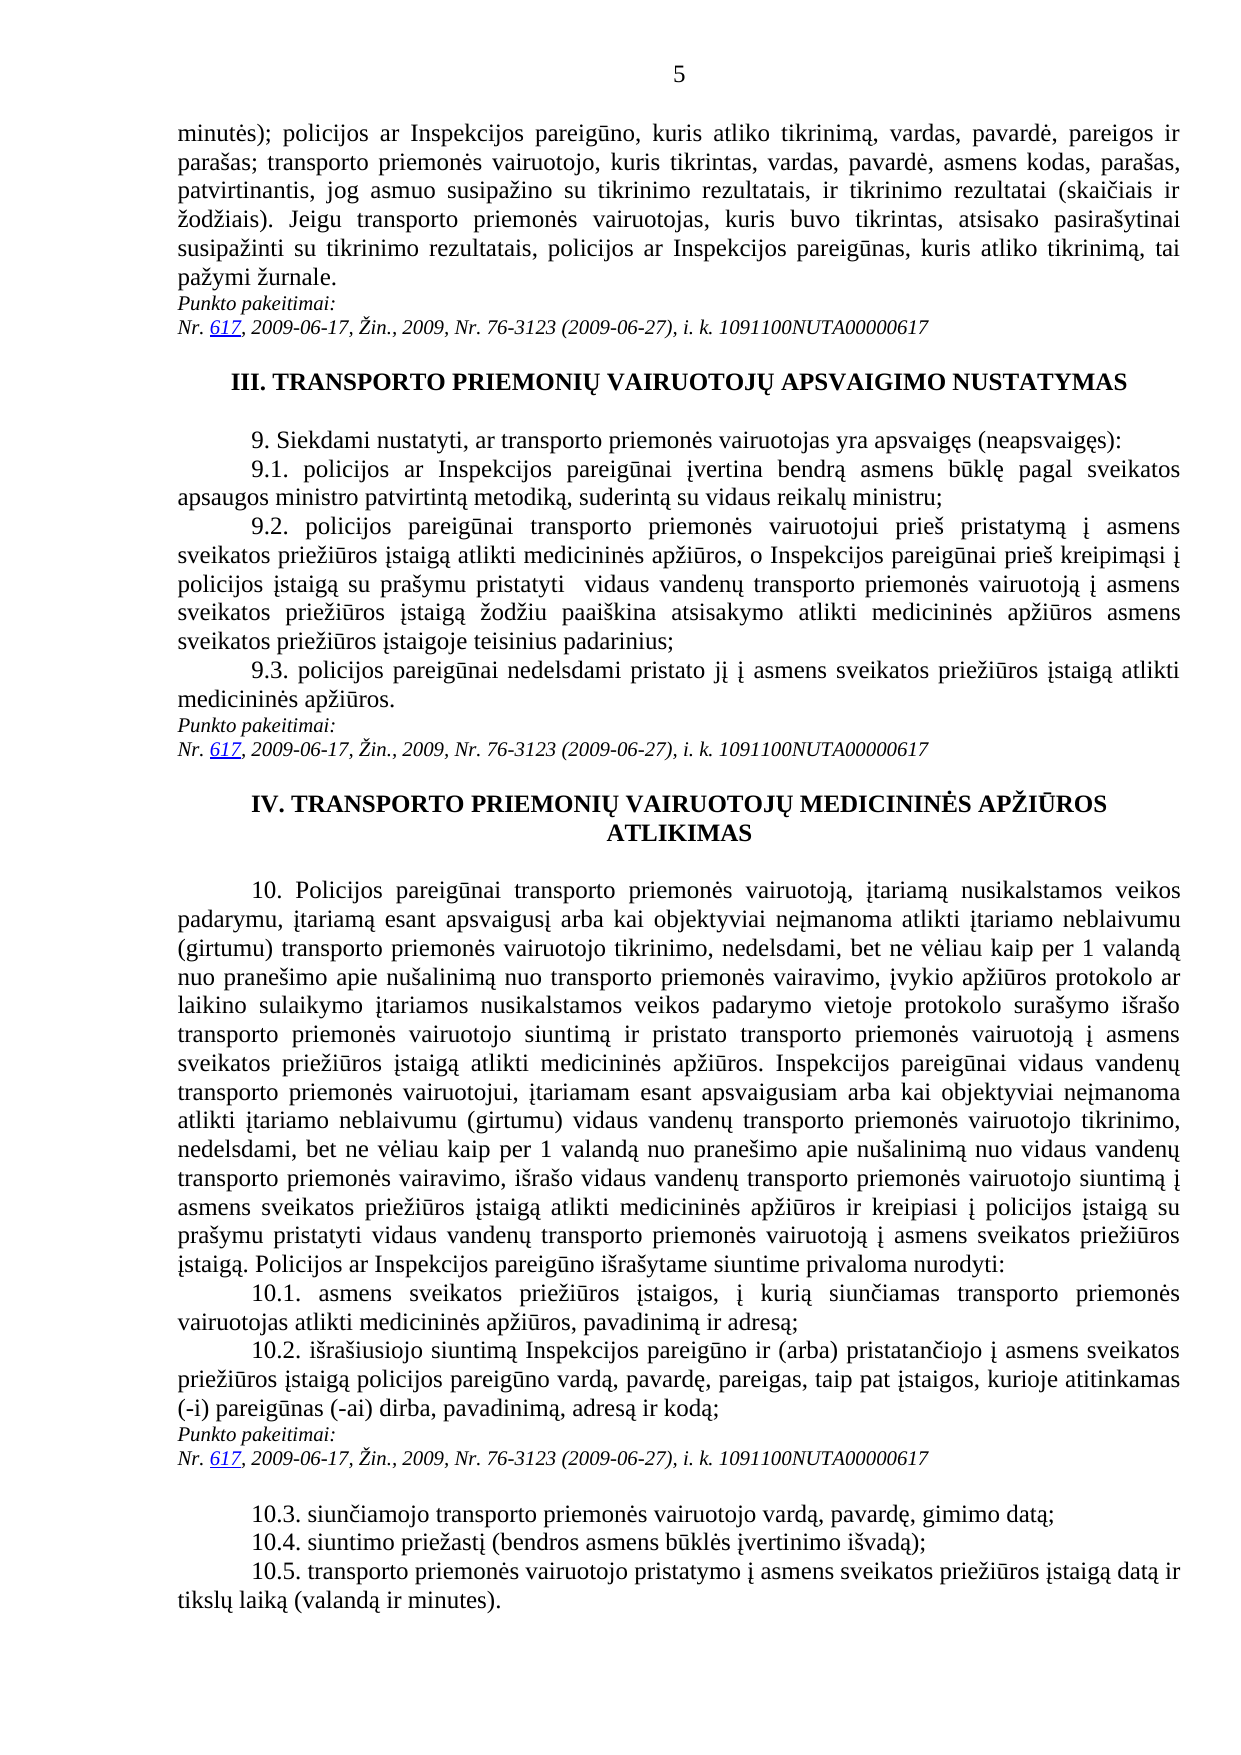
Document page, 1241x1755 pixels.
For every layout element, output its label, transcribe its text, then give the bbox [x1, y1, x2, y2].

text 10.3. siunčiamojo transporto priemonės vairuotojo vardą, pavardę, gimimo datą; [177, 1499, 1181, 1527]
text 9. Siekdami nustatyti, ar transporto priemonės vairuotojas yra apsvaigęs (neapsvaigęs): [177, 425, 1181, 454]
text III. TRANSPORTO PRIEMONIŲ VAIRUOTOJŲ APSVAIGIMO NUSTATYMAS [177, 367, 1181, 396]
text IV. TRANSPORTO PRIEMONIŲ VAIRUOTOJŲ MEDICININĖS APŽIŪROS ATLIKIMAS [177, 789, 1181, 847]
text minutės); policijos ar Inspekcijos pareigūno, kuris atliko tikrinimą, vardas, pavardė, pareigos ir parašas; transporto priemonės vairuotojo, kuris tikrintas, vardas, pavardė, asmens kodas, parašas, patvirtinantis, jog asmuo susipažino su tikrinimo rezultatais, ir tikrinimo rezultatai (skaičiais ir žodžiais). Jeigu transporto priemonės vairuotojas, kuris buvo tikrintas, atsisako pasirašytinai susipažinti su tikrinimo rezultatais, policijos ar Inspekcijos pareigūnas, kuris atliko tikrinimą, tai pažymi žurnale. [177, 118, 1181, 291]
text 10.4. siuntimo priežastį (bendros asmens būklės įvertinimo išvadą); [177, 1527, 1181, 1556]
text 9.2. policijos pareigūnai transporto priemonės vairuotojui prieš pristatymą į asmens sveikatos priežiūros įstaigą atlikti medicininės apžiūros, o Inspekcijos pareigūnai prieš kreipimąsi į policijos įstaigą su prašymu pristatyti vidaus vandenų transporto priemonės vairuotoją į asmens sveikatos priežiūros įstaigą žodžiu paaiškina atsisakymo atlikti medicininės apžiūros asmens sveikatos priežiūros įstaigoje teisinius padarinius; [177, 511, 1181, 655]
text Punkto pakeitimai: [177, 291, 1181, 315]
text Nr. 617, 2009-06-17, Žin., 2009, Nr. 76-3123 (2009-06-27), i. k. 1091100NUTA00000617 [177, 737, 1181, 761]
text Nr. 617, 2009-06-17, Žin., 2009, Nr. 76-3123 (2009-06-27), i. k. 1091100NUTA00000617 [177, 315, 1181, 339]
text Punkto pakeitimai: [177, 712, 1181, 737]
text Nr. 617, 2009-06-17, Žin., 2009, Nr. 76-3123 (2009-06-27), i. k. 1091100NUTA00000617 [177, 1446, 1181, 1470]
text 9.3. policijos pareigūnai nedelsdami pristato jį į asmens sveikatos priežiūros įstaigą atlikti medicininės apžiūros. [177, 655, 1181, 712]
text 10.2. išrašiusiojo siuntimą Inspekcijos pareigūno ir (arba) pristatančiojo į asmens sveikatos priežiūros įstaigą policijos pareigūno vardą, pavardę, pareigas, taip pat įstaigos, kurioje atitinkamas (-i) pareigūnas (-ai) dirba, pavadinimą, adresą ir kodą; [177, 1336, 1181, 1422]
text 10. Policijos pareigūnai transporto priemonės vairuotoją, įtariamą nusikalstamos veikos padarymu, įtariamą esant apsvaigusį arba kai objektyviai neįmanoma atlikti įtariamo neblaivumu (girtumu) transporto priemonės vairuotojo tikrinimo, nedelsdami, bet ne vėliau kaip per 1 valandą nuo pranešimo apie nušalinimą nuo transporto priemonės vairavimo, įvykio apžiūros protokolo ar laikino sulaikymo įtariamos nusikalstamos veikos padarymo vietoje protokolo surašymo išrašo transporto priemonės vairuotojo siuntimą ir pristato transporto priemonės vairuotoją į asmens sveikatos priežiūros įstaigą atlikti medicininės apžiūros. Inspekcijos pareigūnai vidaus vandenų transporto priemonės vairuotojui, įtariamam esant apsvaigusiam arba kai objektyviai neįmanoma atlikti įtariamo neblaivumu (girtumu) vidaus vandenų transporto priemonės vairuotojo tikrinimo, nedelsdami, bet ne vėliau kaip per 1 valandą nuo pranešimo apie nušalinimą nuo vidaus vandenų transporto priemonės vairavimo, išrašo vidaus vandenų transporto priemonės vairuotojo siuntimą į asmens sveikatos priežiūros įstaigą atlikti medicininės apžiūros ir kreipiasi į policijos įstaigą su prašymu pristatyti vidaus vandenų transporto priemonės vairuotoją į asmens sveikatos priežiūros įstaigą. Policijos ar Inspekcijos pareigūno išrašytame siuntime privaloma nurodyti: [177, 876, 1181, 1278]
text 10.1. asmens sveikatos priežiūros įstaigos, į kurią siunčiamas transporto priemonės vairuotojas atlikti medicininės apžiūros, pavadinimą ir adresą; [177, 1278, 1181, 1336]
text 9.1. policijos ar Inspekcijos pareigūnai įvertina bendrą asmens būklę pagal sveikatos apsaugos ministro patvirtintą metodiką, suderintą su vidaus reikalų ministru; [177, 454, 1181, 511]
text 10.5. transporto priemonės vairuotojo pristatymo į asmens sveikatos priežiūros įstaigą datą ir tikslų laiką (valandą ir minutes). [177, 1556, 1181, 1614]
text Punkto pakeitimai: [177, 1422, 1181, 1446]
